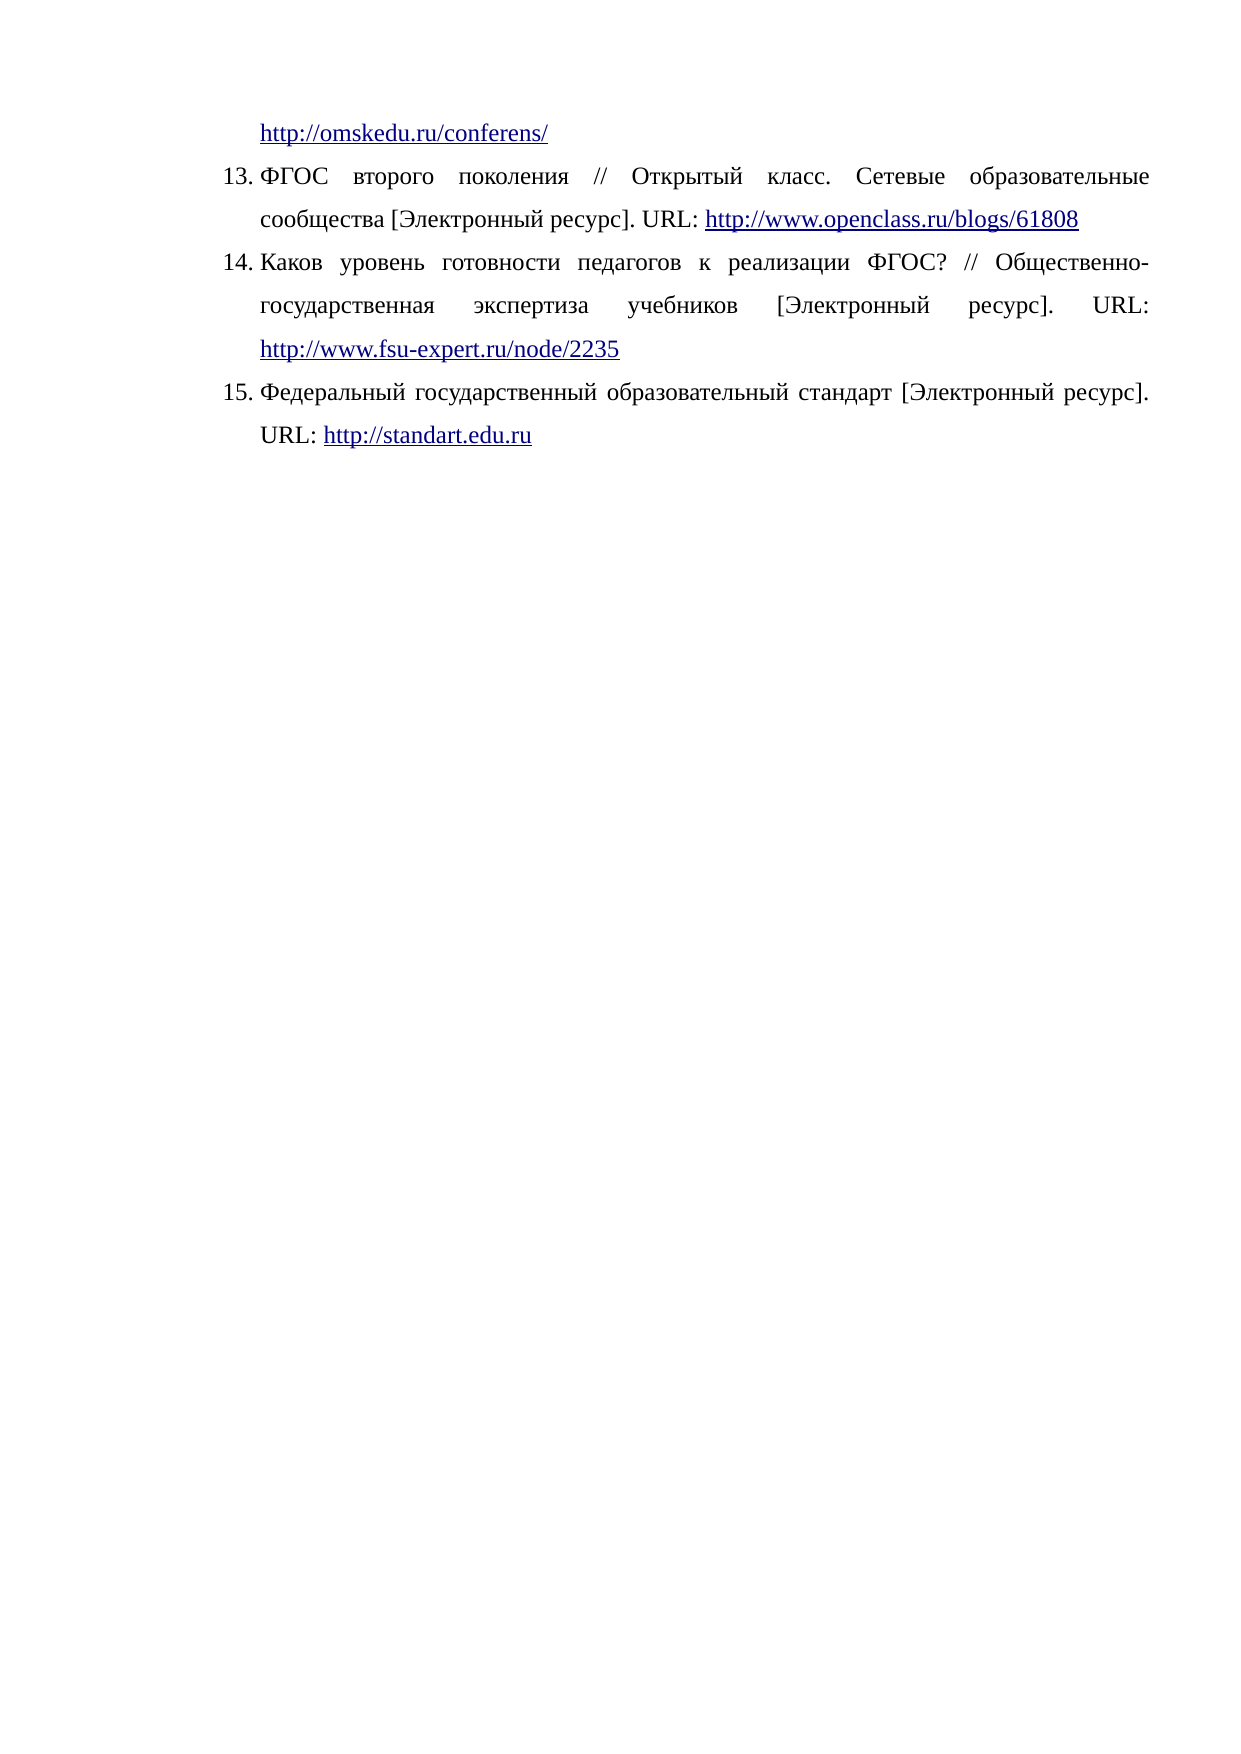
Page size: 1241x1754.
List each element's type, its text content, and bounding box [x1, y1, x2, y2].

list Федеральный государственный образовательный стандарт [Электронный ресурс]. URL: http://standart.edu.ru [222, 377, 1150, 449]
list ФГОС второго поколения // Открытый класс. Сетевые образовательные сообщества [Электронный ресурс]. URL: http://www.openclass.ru/blogs/61808 [222, 161, 1150, 233]
list http://omskedu.ru/conferens/ [222, 118, 1150, 147]
list Каков уровень готовности педагогов к реализации ФГОС? // Общественно-государственная экспертиза учебников [Электронный ресурс]. URL: http://www.fsu-expert.ru/node/2235 [222, 247, 1150, 362]
